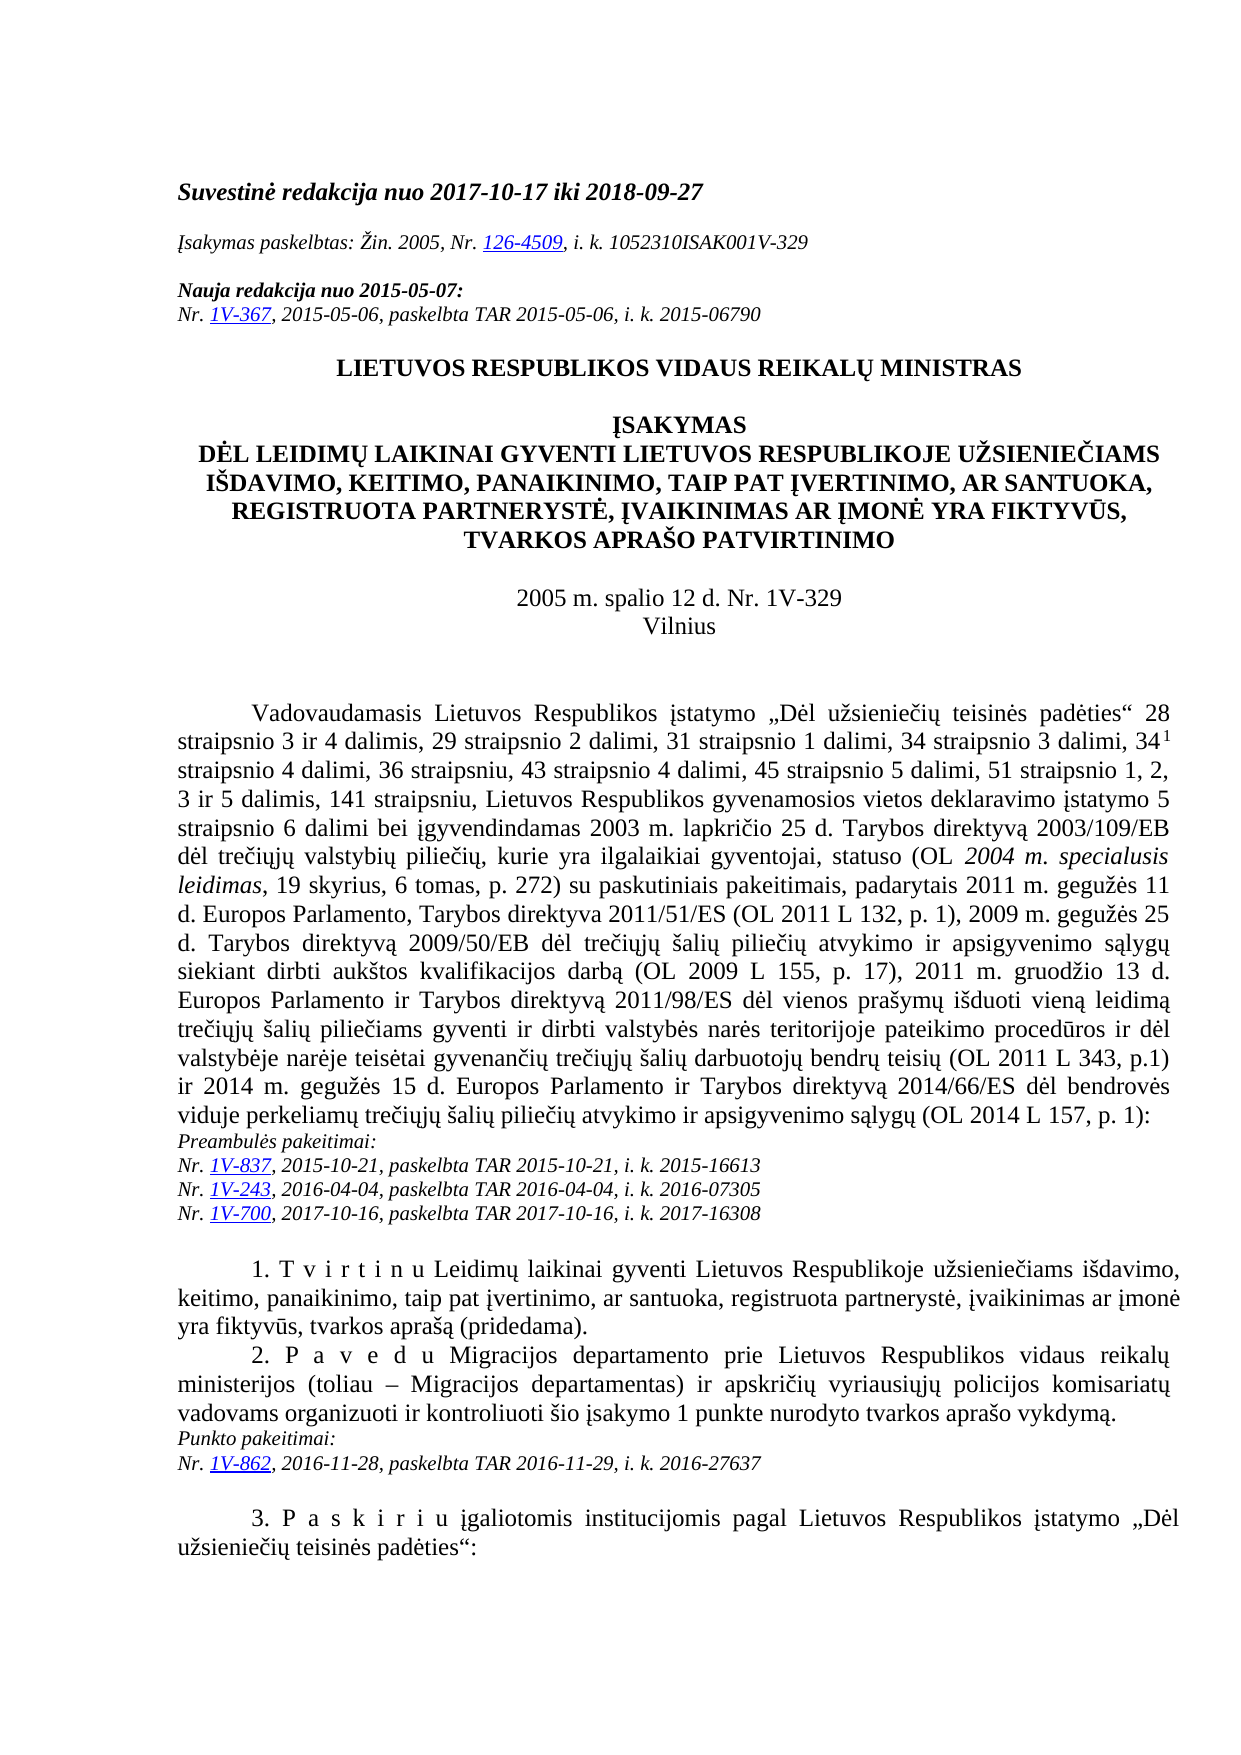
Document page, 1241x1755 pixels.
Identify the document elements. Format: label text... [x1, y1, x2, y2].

text Nr. 1V-837, 2015-10-21, paskelbta TAR 2015-10-21, i. k. 2015-16613 [177, 1153, 1181, 1177]
text Nr. 1V-243, 2016-04-04, paskelbta TAR 2016-04-04, i. k. 2016-07305 [177, 1177, 1181, 1201]
text 2. P a v e d u Migracijos departamento prie Lietuvos Respublikos vidaus reikalų ministerijos (toliau – Migracijos departamentas) ir apskričių vyriausiųjų policijos komisariatų vadovams organizuoti ir kontroliuoti šio įsakymo 1 punkte nurodyto tvarkos aprašo vykdymą. [177, 1340, 1171, 1426]
text Preambulės pakeitimai: [177, 1129, 1181, 1153]
text Nauja redakcija nuo 2015-05-07: [177, 278, 1181, 302]
text LIETUVOS RESPUBLIKOS VIDAUS REIKALŲ MINISTRAS [177, 353, 1181, 381]
text Nr. 1V-367, 2015-05-06, paskelbta TAR 2015-05-06, i. k. 2015-06790 [177, 302, 1181, 326]
text ĮSAKYMAS [177, 410, 1181, 439]
text 3. P a s k i r i u įgaliotomis institucijomis pagal Lietuvos Respublikos įstatymo „Dėl užsieniečių teisinės padėties“: [177, 1503, 1181, 1561]
text Nr. 1V-862, 2016-11-28, paskelbta TAR 2016-11-29, i. k. 2016-27637 [177, 1450, 1181, 1474]
text DĖL LEIDIMŲ LAIKINAI GYVENTI LIETUVOS RESPUBLIKOJE UŽSIENIEČIAMS IŠDAVIMO, KEITIMO, PANAIKINIMO, TAIP PAT ĮVERTINIMO, AR SANTUOKA, REGISTRUOTA PARTNERYSTĖ, ĮVAIKINIMAS AR ĮMONĖ YRA FIKTYVŪS, TVARKOS APRAŠO PATVIRTINIMO [177, 439, 1181, 554]
text Suvestinė redakcija nuo 2017-10-17 iki 2018-09-27 [177, 177, 1181, 206]
text Punkto pakeitimai: [177, 1426, 1181, 1450]
text Vilnius [177, 611, 1181, 640]
text Vadovaudamasis Lietuvos Respublikos įstatymo „Dėl užsieniečių teisinės padėties“ 28 straipsnio 3 ir 4 dalimis, 29 straipsnio 2 dalimi, 31 straipsnio 1 dalimi, 34 straipsnio 3 dalimi, 341 straipsnio 4 dalimi, 36 straipsniu, 43 straipsnio 4 dalimi, 45 straipsnio 5 dalimi, 51 straipsnio 1, 2, 3 ir 5 dalimis, 141 straipsniu, Lietuvos Respublikos gyvenamosios vietos deklaravimo įstatymo 5 straipsnio 6 dalimi bei įgyvendindamas 2003 m. lapkričio 25 d. Tarybos direktyvą 2003/109/EB dėl trečiųjų valstybių piliečių, kurie yra ilgalaikiai gyventojai, statuso (OL 2004 m. specialusis leidimas, 19 skyrius, 6 tomas, p. 272) su paskutiniais pakeitimais, padarytais 2011 m. gegužės 11 d. Europos Parlamento, Tarybos direktyva 2011/51/ES (OL 2011 L 132, p. 1), 2009 m. gegužės 25 d. Tarybos direktyvą 2009/50/EB dėl trečiųjų šalių piliečių atvykimo ir apsigyvenimo sąlygų siekiant dirbti aukštos kvalifikacijos darbą (OL 2009 L 155, p. 17), 2011 m. gruodžio 13 d. Europos Parlamento ir Tarybos direktyvą 2011/98/ES dėl vienos prašymų išduoti vieną leidimą trečiųjų šalių piliečiams gyventi ir dirbti valstybės narės teritorijoje pateikimo procedūros ir dėl valstybėje narėje teisėtai gyvenančių trečiųjų šalių darbuotojų bendrų teisių (OL 2011 L 343, p.1) ir 2014 m. gegužės 15 d. Europos Parlamento ir Tarybos direktyvą 2014/66/ES dėl bendrovės viduje perkeliamų trečiųjų šalių piliečių atvykimo ir apsigyvenimo sąlygų (OL 2014 L 157, p. 1): [177, 698, 1171, 1129]
text Nr. 1V-700, 2017-10-16, paskelbta TAR 2017-10-16, i. k. 2017-16308 [177, 1201, 1181, 1225]
text 2005 m. spalio 12 d. Nr. 1V-329 [177, 583, 1181, 611]
text 1. T v i r t i n u Leidimų laikinai gyventi Lietuvos Respublikoje užsieniečiams išdavimo, keitimo, panaikinimo, taip pat įvertinimo, ar santuoka, registruota partnerystė, įvaikinimas ar įmonė yra fiktyvūs, tvarkos aprašą (pridedama). [177, 1254, 1181, 1340]
text Įsakymas paskelbtas: Žin. 2005, Nr. 126-4509, i. k. 1052310ISAK001V-329 [177, 230, 1181, 254]
